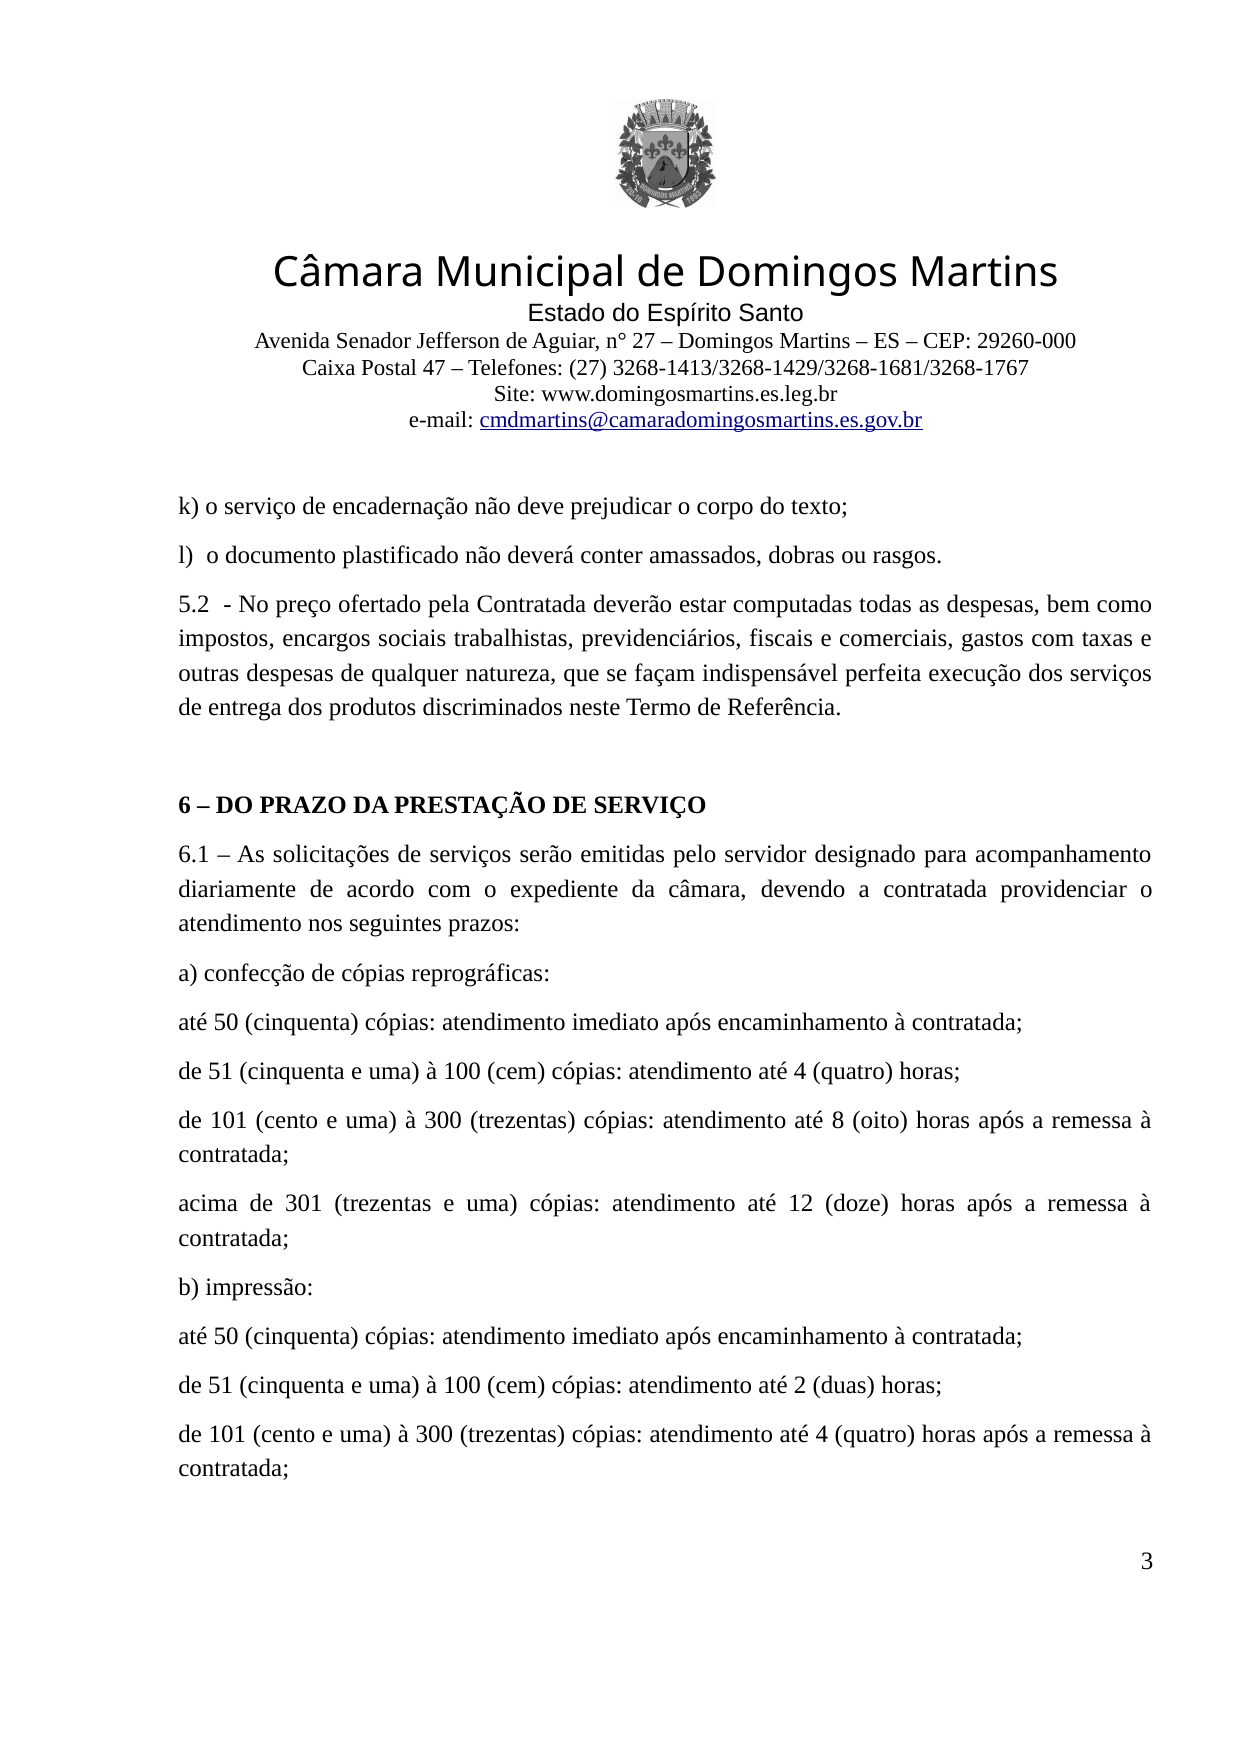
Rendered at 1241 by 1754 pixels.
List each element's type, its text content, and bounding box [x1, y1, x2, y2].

text k) o serviço de encadernação não deve prejudicar o corpo do texto; [178, 491, 1153, 519]
text de 51 (cinquenta e uma) à 100 (cem) cópias: atendimento até 4 (quatro) horas; [178, 1056, 1153, 1084]
text de 101 (cento e uma) à 300 (trezentas) cópias: atendimento até 8 (oito) horas após a remessa à contratada; [178, 1105, 1153, 1168]
text de 101 (cento e uma) à 300 (trezentas) cópias: atendimento até 4 (quatro) horas após a remessa à contratada; [178, 1419, 1153, 1482]
text até 50 (cinquenta) cópias: atendimento imediato após encaminhamento à contratada; [178, 1321, 1153, 1350]
text 6 – DO PRAZO DA PRESTAÇÃO DE SERVIÇO [178, 791, 1153, 819]
text a) confecção de cópias reprográficas: [178, 958, 1153, 986]
text b) impressão: [178, 1272, 1153, 1301]
text até 50 (cinquenta) cópias: atendimento imediato após encaminhamento à contratada; [178, 1007, 1153, 1035]
text acima de 301 (trezentas e uma) cópias: atendimento até 12 (doze) horas após a remessa à contratada; [178, 1188, 1153, 1252]
text l) o documento plastificado não deverá conter amassados, dobras ou rasgos. [178, 540, 1153, 569]
text 5.2 - No preço ofertado pela Contratada deverão estar computadas todas as despesas, bem como impostos, encargos sociais trabalhistas, previdenciários, fiscais e comerciais, gastos com taxas e outras despesas de qualquer natureza, que se façam indispensável perfeita execução dos serviços de entrega dos produtos discriminados neste Termo de Referência. [178, 589, 1153, 721]
text de 51 (cinquenta e uma) à 100 (cem) cópias: atendimento até 2 (duas) horas; [178, 1370, 1153, 1399]
text 6.1 – As solicitações de serviços serão emitidas pelo servidor designado para acompanhamento diariamente de acordo com o expediente da câmara, devendo a contratada providenciar o atendimento nos seguintes prazos: [178, 839, 1153, 937]
